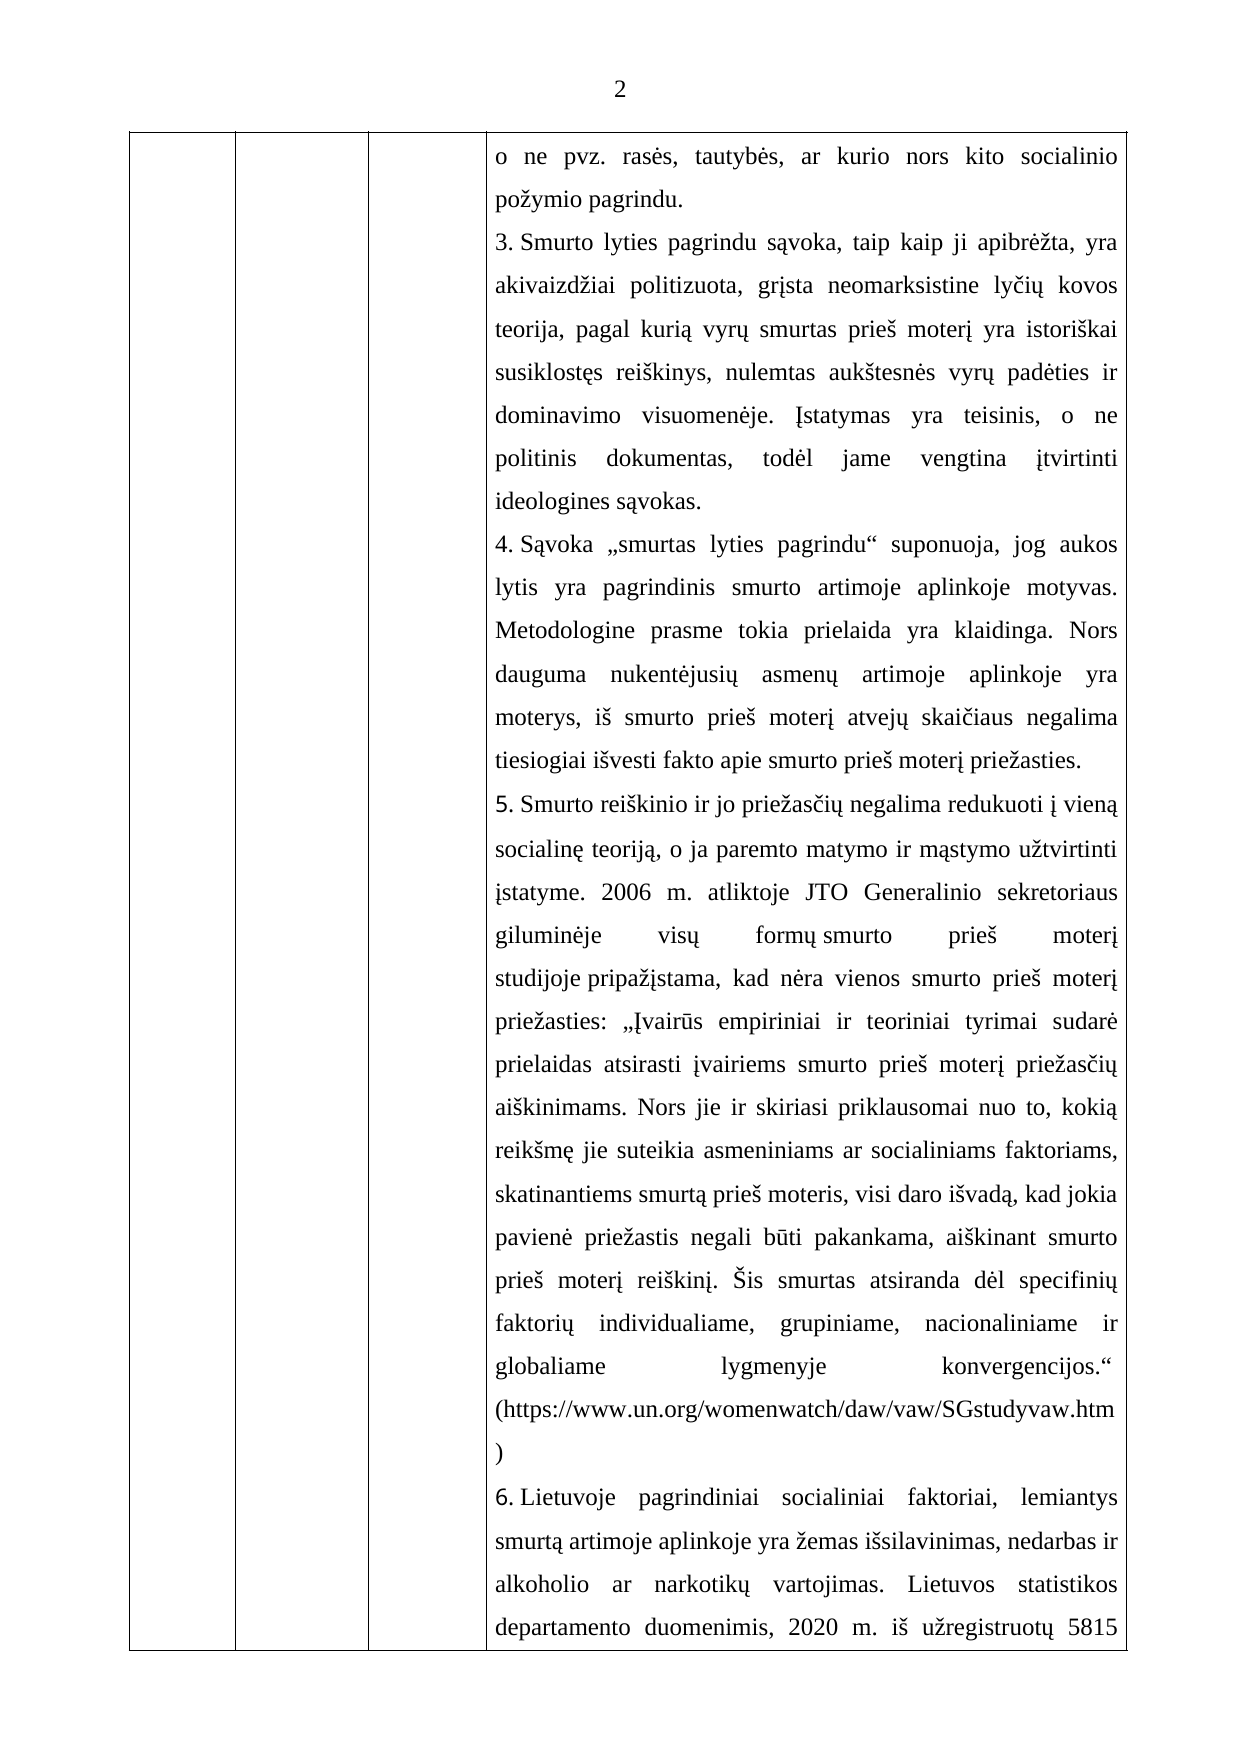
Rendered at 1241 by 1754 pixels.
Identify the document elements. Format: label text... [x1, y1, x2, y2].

table_cell o ne pvz. rasės, tautybės, ar kurio nors kito socialinio požymio pagrindu. Smurto lyties pagrindu sąvoka, taip kaip ji apibrėžta, yra akivaizdžiai politizuota, grįsta neomarksistine lyčių kovos teorija, pagal kurią vyrų smurtas prieš moterį yra istoriškai susiklostęs reiškinys, nulemtas aukštesnės vyrų padėties ir dominavimo visuomenėje. Įstatymas yra teisinis, o ne politinis dokumentas, todėl jame vengtina įtvirtinti ideologines sąvokas. Sąvoka „smurtas lyties pagrindu“ suponuoja, jog aukos lytis yra pagrindinis smurto artimoje aplinkoje motyvas. Metodologine prasme tokia prielaida yra klaidinga. Nors dauguma nukentėjusių asmenų artimoje aplinkoje yra moterys, iš smurto prieš moterį atvejų skaičiaus negalima tiesiogiai išvesti fakto apie smurto prieš moterį priežasties. Smurto reiškinio ir jo priežasčių negalima redukuoti į vieną socialinę teoriją, o ja paremto matymo ir mąstymo užtvirtinti įstatyme. 2006 m. atliktoje JTO Generalinio sekretoriaus giluminėje visų formų smurto prieš moterį studijoje pripažįstama, kad nėra vienos smurto prieš moterį priežasties: „Įvairūs empiriniai ir teoriniai tyrimai sudarė prielaidas atsirasti įvairiems smurto prieš moterį priežasčių aiškinimams. Nors jie ir skiriasi priklausomai nuo to, kokią reikšmę jie suteikia asmeniniams ar socialiniams faktoriams, skatinantiems smurtą prieš moteris, visi daro išvadą, kad jokia pavienė priežastis negali būti pakankama, aiškinant smurto prieš moterį reiškinį. Šis smurtas atsiranda dėl specifinių faktorių individualiame, grupiniame, nacionaliniame ir globaliame lygmenyje konvergencijos.“ (https://www.un.org/womenwatch/daw/vaw/SGstudyvaw.htm) Lietuvoje pagrindiniai socialiniai faktoriai, lemiantys smurtą artimoje aplinkoje yra žemas išsilavinimas, nedarbas ir alkoholio ar narkotikų vartojimas. Lietuvos statistikos departamento duomenimis, 2020 m. iš užregistruotų 5815 [487, 133, 1126, 1649]
table_cell [236, 133, 368, 1649]
table_cell [130, 133, 235, 1649]
table_cell [369, 133, 486, 1649]
